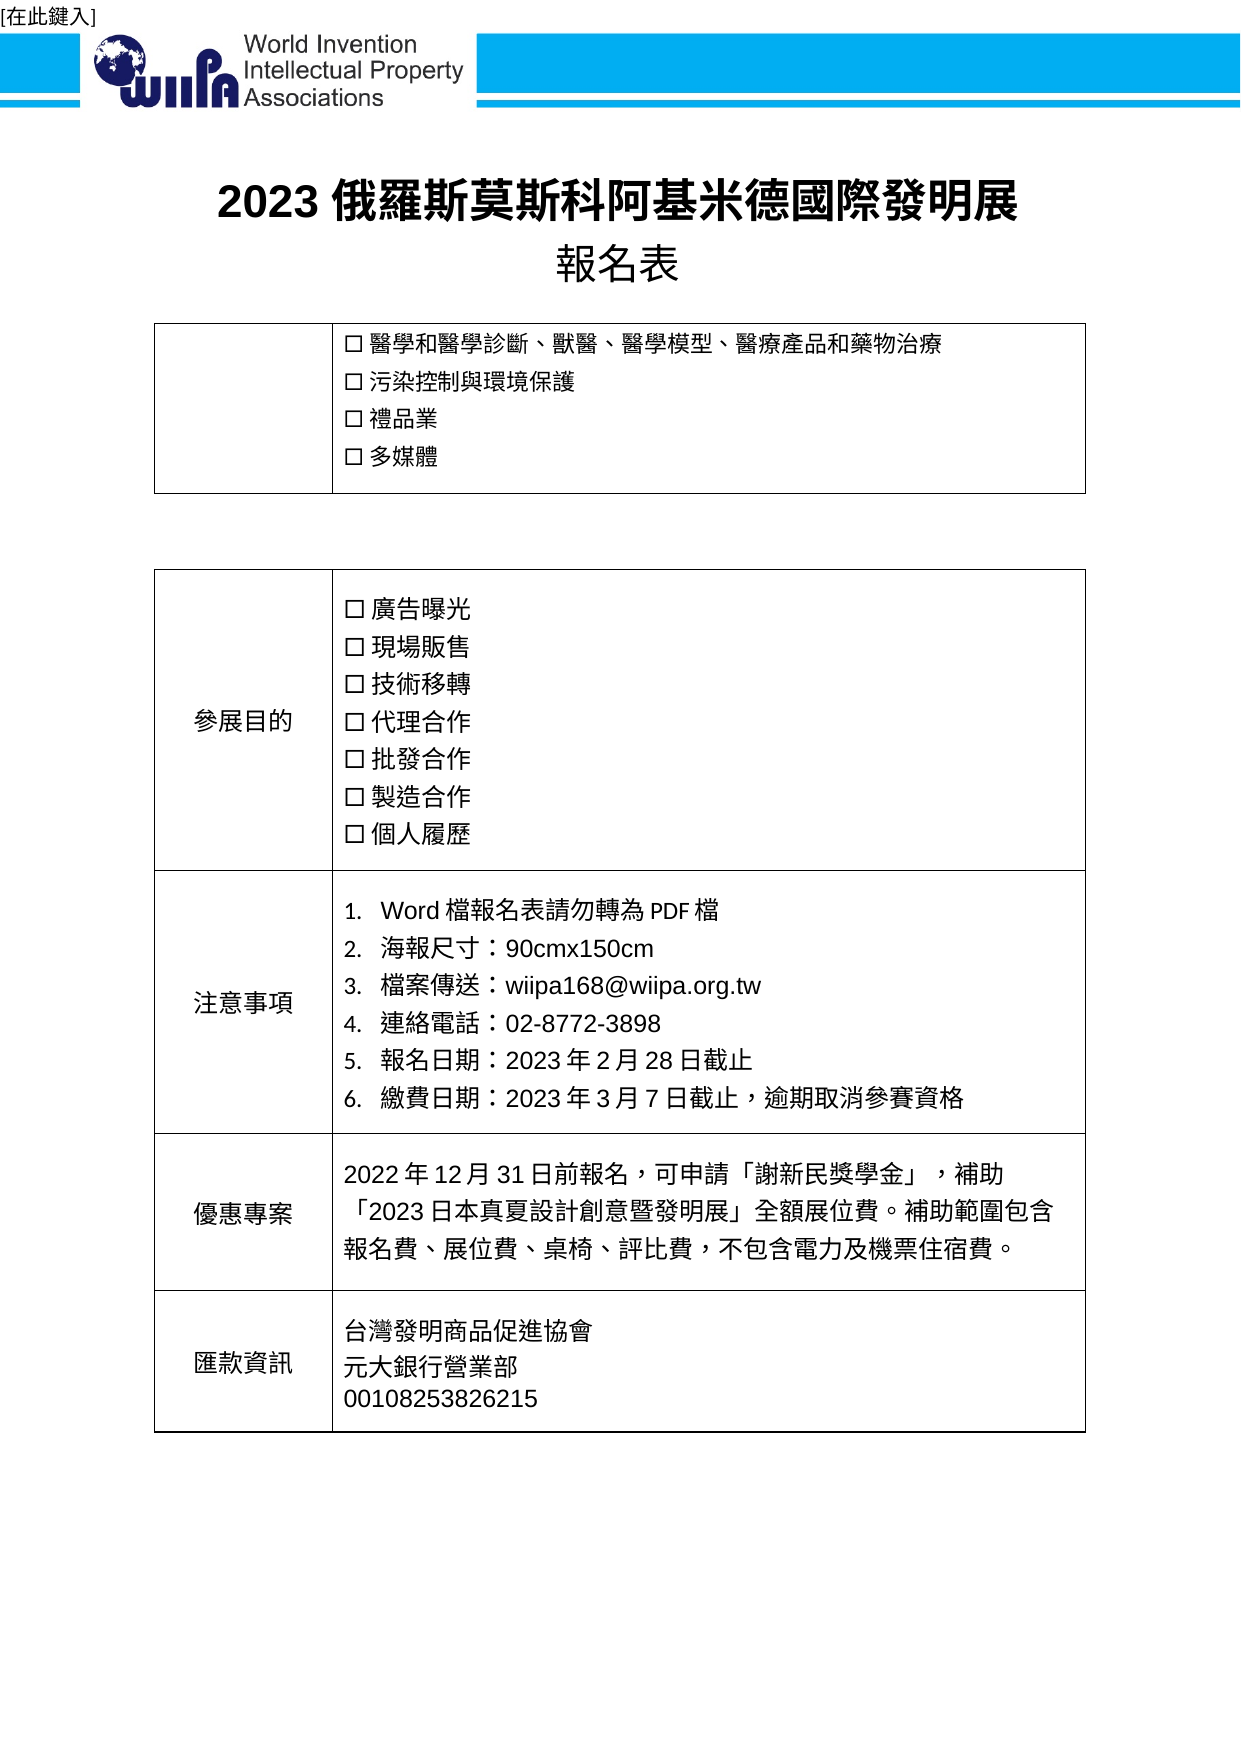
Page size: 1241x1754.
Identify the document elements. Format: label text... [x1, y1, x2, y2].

table_header  廣告曝光  現場販售  技術移轉  代理合作  批發合作  製造合作  個人履歷 [333, 570, 1085, 870]
table_cell 優惠專案 [155, 1134, 332, 1290]
table_cell 匯款資訊 [155, 1291, 332, 1431]
table_cell 台灣發明商品促進協會 元大銀行營業部 00108253826215 [333, 1291, 1085, 1431]
table_cell 2022年12月31日前報名，可申請「謝新民獎學金」，補助「2023日本真夏設計創意暨發明展」全額展位費。補助範圍包含報名費、展位費、桌椅、評比費，不包含電力及機票住宿費。 [333, 1134, 1085, 1290]
table_cell 注意事項 [155, 871, 332, 1133]
picture [0, 30, 1241, 112]
table_header  醫學和醫學診斷、獸醫、醫學模型、醫療產品和藥物治療  污染控制與環境保護  禮品業  多媒體 [333, 324, 1085, 493]
table_header 參展目的 [155, 570, 332, 870]
table_cell Word檔報名表請勿轉為PDF檔 海報尺寸：90cmx150cm 檔案傳送：wiipa168@wiipa.org.tw 連絡電話：02-8772-3898 報名日期：2023年2月28日截止 繳費日期：2023年3月7日截止，逾期取消參賽資格 [333, 871, 1085, 1133]
table_header [155, 324, 332, 493]
